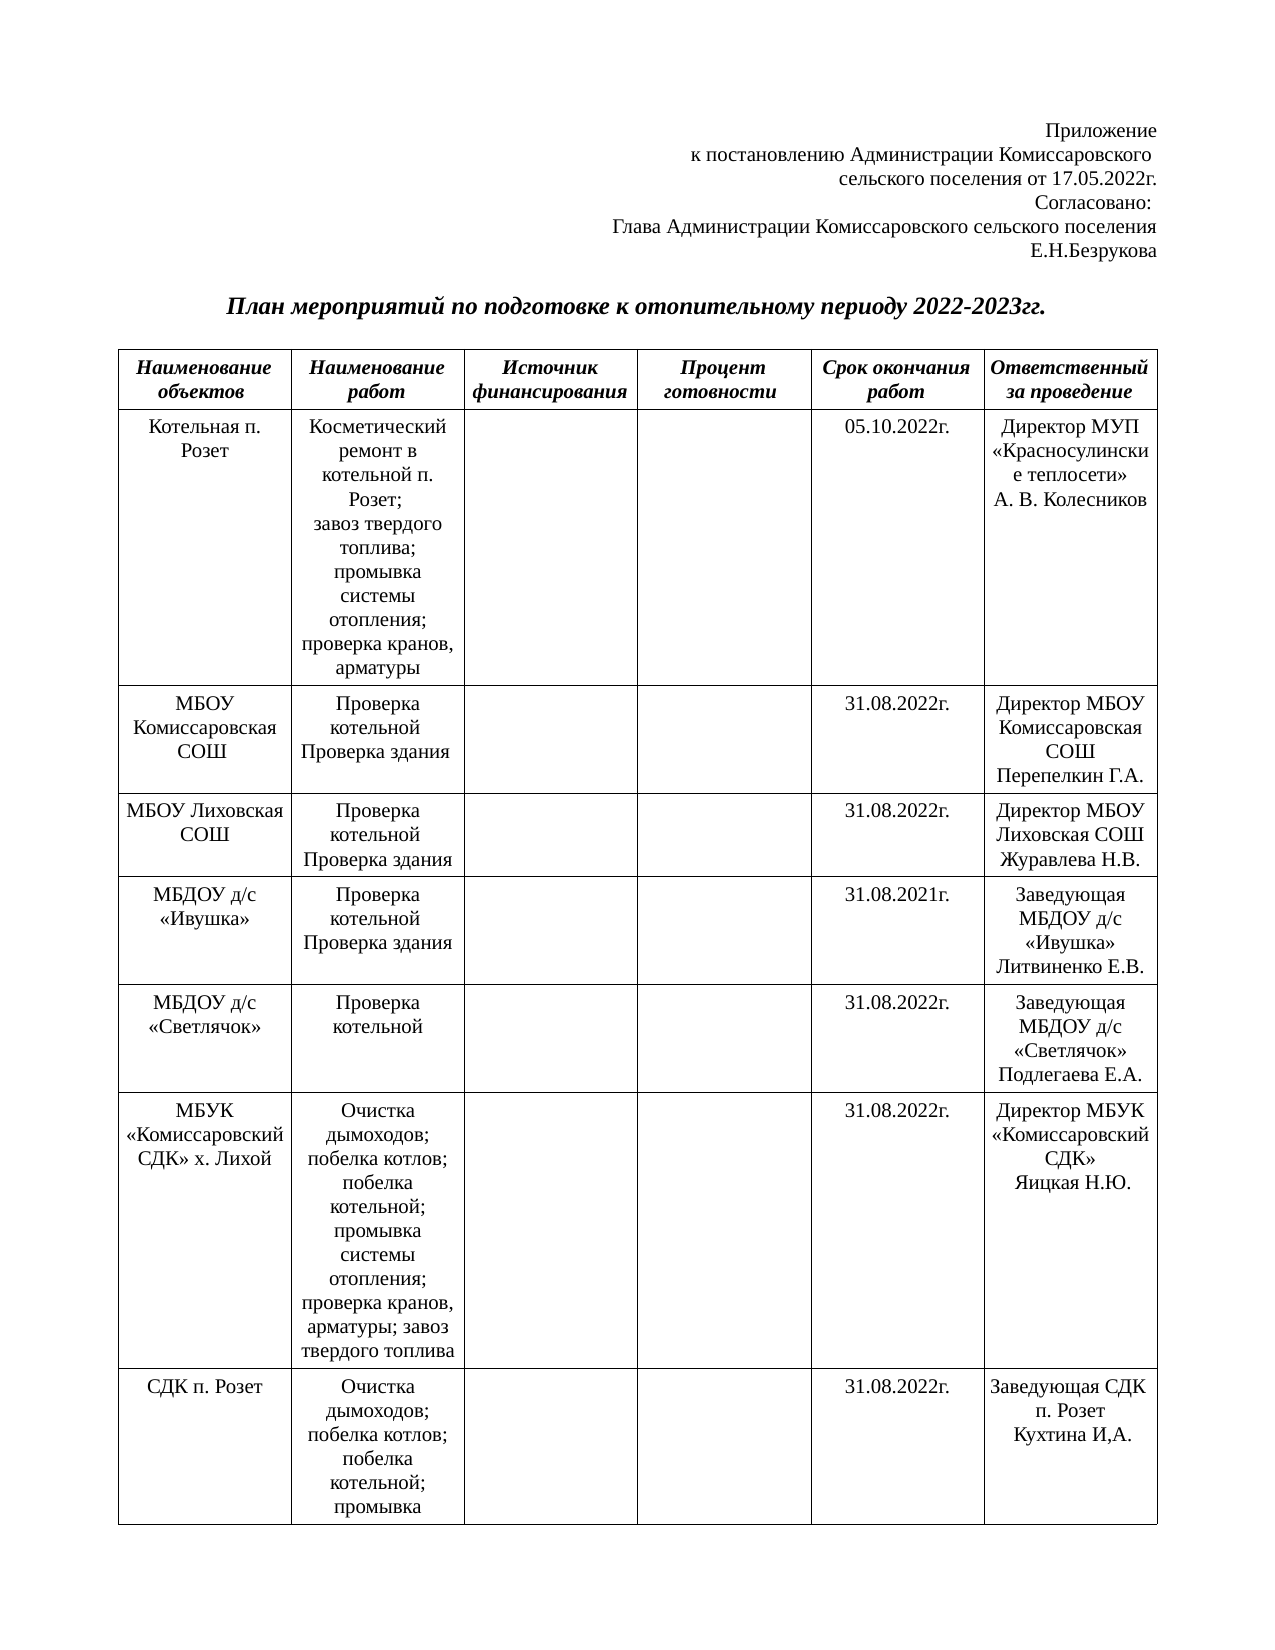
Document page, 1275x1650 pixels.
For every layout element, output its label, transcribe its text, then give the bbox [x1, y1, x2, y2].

text Согласовано: [118, 190, 1157, 214]
table_cell 31.08.2022г. [812, 1369, 984, 1524]
table_cell 31.08.2022г. [812, 985, 984, 1092]
table_cell [638, 410, 811, 685]
table_cell Проверка котельной Проверка здания [292, 686, 464, 792]
table_header Срок окончания работ [812, 350, 984, 408]
table_cell Директор МБОУ Лиховская СОШ Журавлева Н.В. [985, 794, 1157, 876]
table_cell [465, 877, 637, 984]
table_cell 05.10.2022г. [812, 410, 984, 685]
table_header Наименование работ [292, 350, 464, 408]
table_cell Очистка дымоходов; побелка котлов; побелка котельной; промывка [292, 1369, 464, 1524]
text План мероприятий по подготовке к отопительному периоду 2022-2023гг. [118, 291, 1157, 320]
text Приложение [118, 118, 1157, 142]
table_cell [638, 877, 811, 984]
table_cell [638, 686, 811, 792]
text Глава Администрации Комиссаровского сельского поселения [118, 214, 1157, 238]
table_cell [465, 794, 637, 876]
table_cell МБДОУ д/с «Светлячок» [119, 985, 291, 1092]
text сельского поселения от 17.05.2022г. [118, 166, 1157, 190]
table_cell [465, 1369, 637, 1524]
table_cell [465, 410, 637, 685]
table_cell 31.08.2021г. [812, 877, 984, 984]
table_cell [465, 985, 637, 1092]
text Е.Н.Безрукова [118, 238, 1157, 262]
table_cell 31.08.2022г. [812, 794, 984, 876]
table_cell [465, 1093, 637, 1368]
table_cell МБДОУ д/с «Ивушка» [119, 877, 291, 984]
table_cell [638, 1093, 811, 1368]
table_cell Котельная п. Розет [119, 410, 291, 685]
table_cell [638, 794, 811, 876]
table_cell 31.08.2022г. [812, 686, 984, 792]
table_cell Заведующая СДК п. Розет Кухтина И,А. [985, 1369, 1157, 1524]
table_cell СДК п. Розет [119, 1369, 291, 1524]
table_header Источник финансирования [465, 350, 637, 408]
table_cell 31.08.2022г. [812, 1093, 984, 1368]
table_cell Косметический ремонт в котельной п. Розет; завоз твердого топлива; промывка системы отопления; проверка кранов, арматуры [292, 410, 464, 685]
table_cell Заведующая МБДОУ д/с «Светлячок» Подлегаева Е.А. [985, 985, 1157, 1092]
table_cell [465, 686, 637, 792]
table_cell МБОУ Комиссаровская СОШ [119, 686, 291, 792]
text к постановлению Администрации Комиссаровского [118, 142, 1157, 166]
table_cell Директор МБОУ Комиссаровская СОШ Перепелкин Г.А. [985, 686, 1157, 792]
table_cell Проверка котельной Проверка здания [292, 794, 464, 876]
table_cell МБУК «Комиссаровский СДК» х. Лихой [119, 1093, 291, 1368]
table_cell МБОУ Лиховская СОШ [119, 794, 291, 876]
table_cell Очистка дымоходов; побелка котлов; побелка котельной; промывка системы отопления; проверка кранов, арматуры; завоз твердого топлива [292, 1093, 464, 1368]
table_cell [638, 1369, 811, 1524]
table_header Наименование объектов [119, 350, 291, 408]
table_cell Директор МБУК «Комиссаровский СДК» Яицкая Н.Ю. [985, 1093, 1157, 1368]
table_header Процент готовности [638, 350, 811, 408]
table_cell [638, 985, 811, 1092]
table_cell Директор МУП «Красносулинские теплосети» А. В. Колесников [985, 410, 1157, 685]
table_header Ответственный за проведение [985, 350, 1157, 408]
table_cell Проверка котельной [292, 985, 464, 1092]
table_cell Заведующая МБДОУ д/с «Ивушка» Литвиненко Е.В. [985, 877, 1157, 984]
table_cell Проверка котельной Проверка здания [292, 877, 464, 984]
